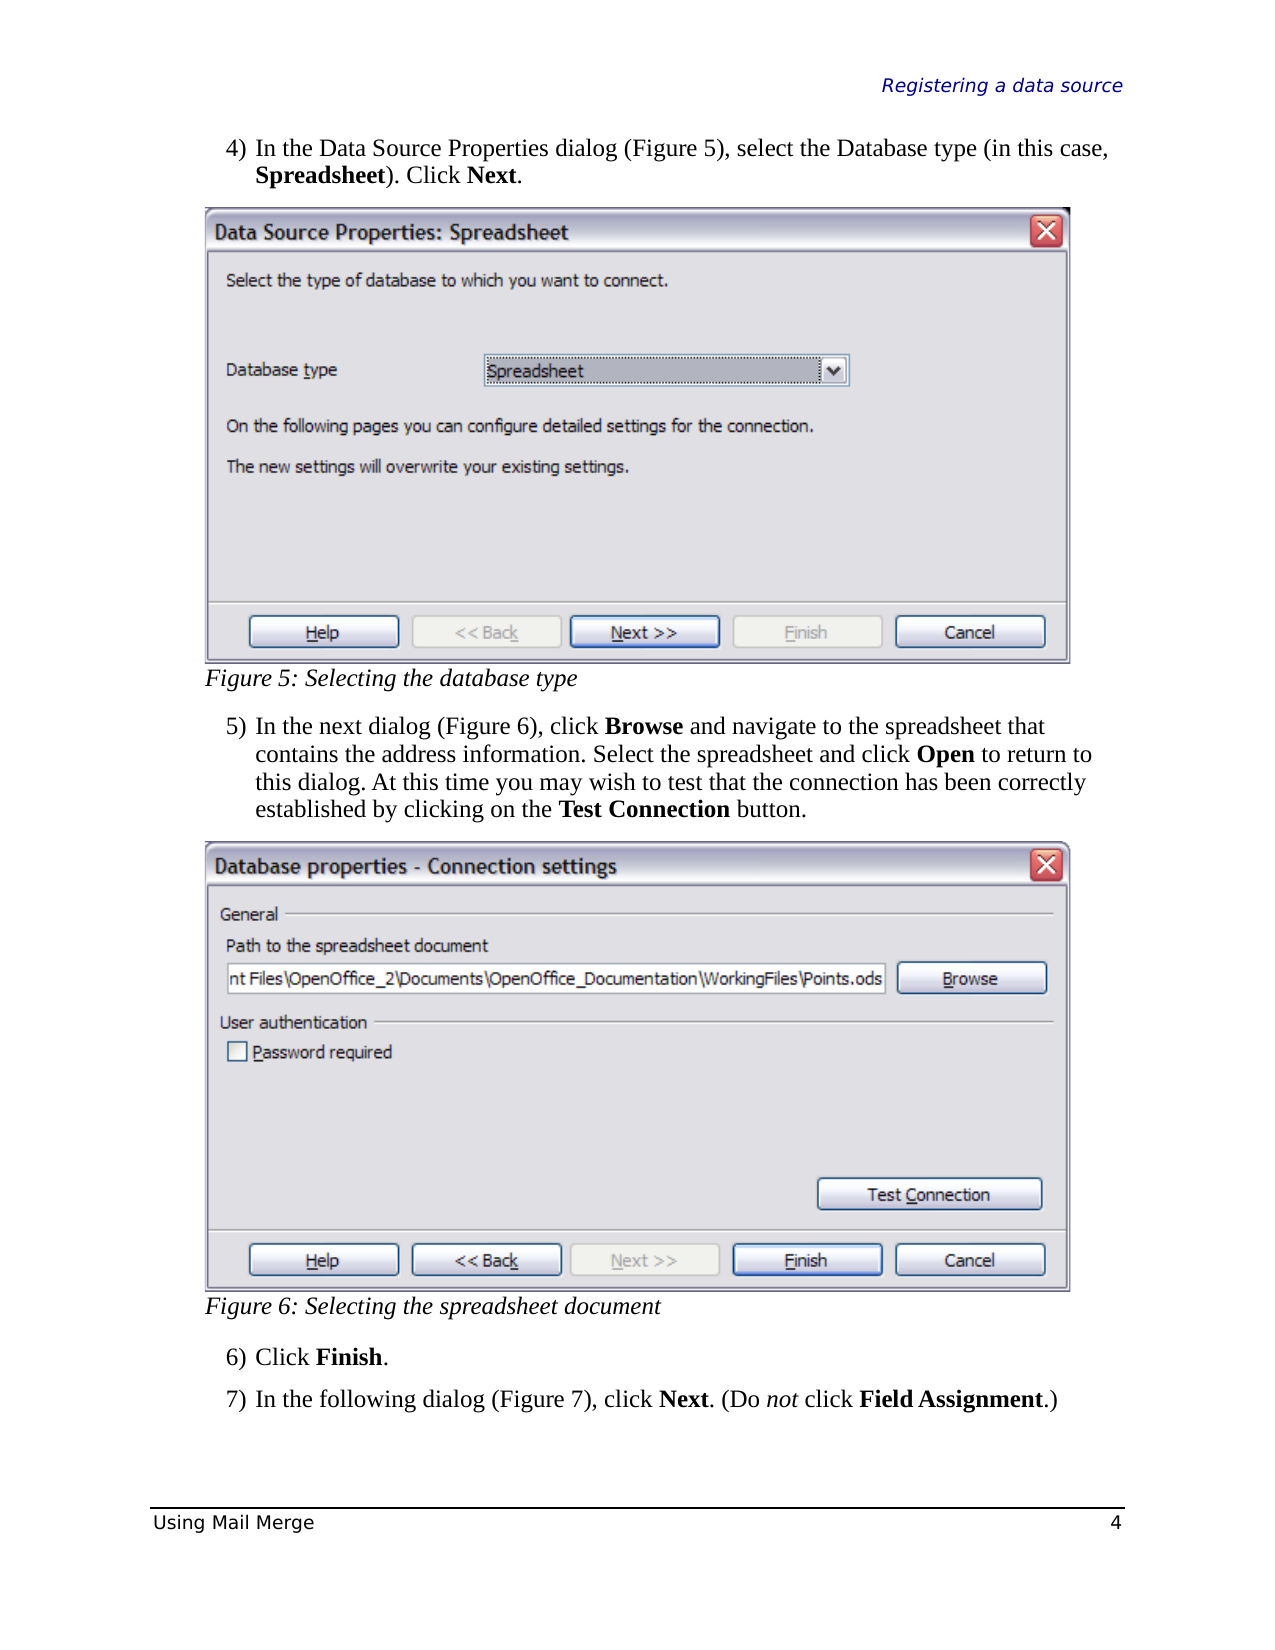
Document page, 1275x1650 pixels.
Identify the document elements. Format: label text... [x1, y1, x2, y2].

text Figure 5: Selecting the database type [205, 664, 1070, 692]
list In the following dialog (Figure 7), click Next. (Do not click Field Assignment.) [226, 1385, 1125, 1413]
list In the Data Source Properties dialog (Figure 5), select the Database type (in this case, Spreadsheet). Click Next. [226, 134, 1125, 189]
picture [204, 207, 1071, 664]
list Click Finish. [226, 1343, 1125, 1371]
list In the next dialog (Figure 6), click Browse and navigate to the spreadsheet that contains the address information. Select the spreadsheet and click Open to return to this dialog. At this time you may wish to test that the connection has been correctly established by clicking on the Test Connection button. [226, 712, 1125, 823]
picture [204, 841, 1071, 1292]
text Figure 6: Selecting the spreadsheet document [205, 1292, 1070, 1319]
